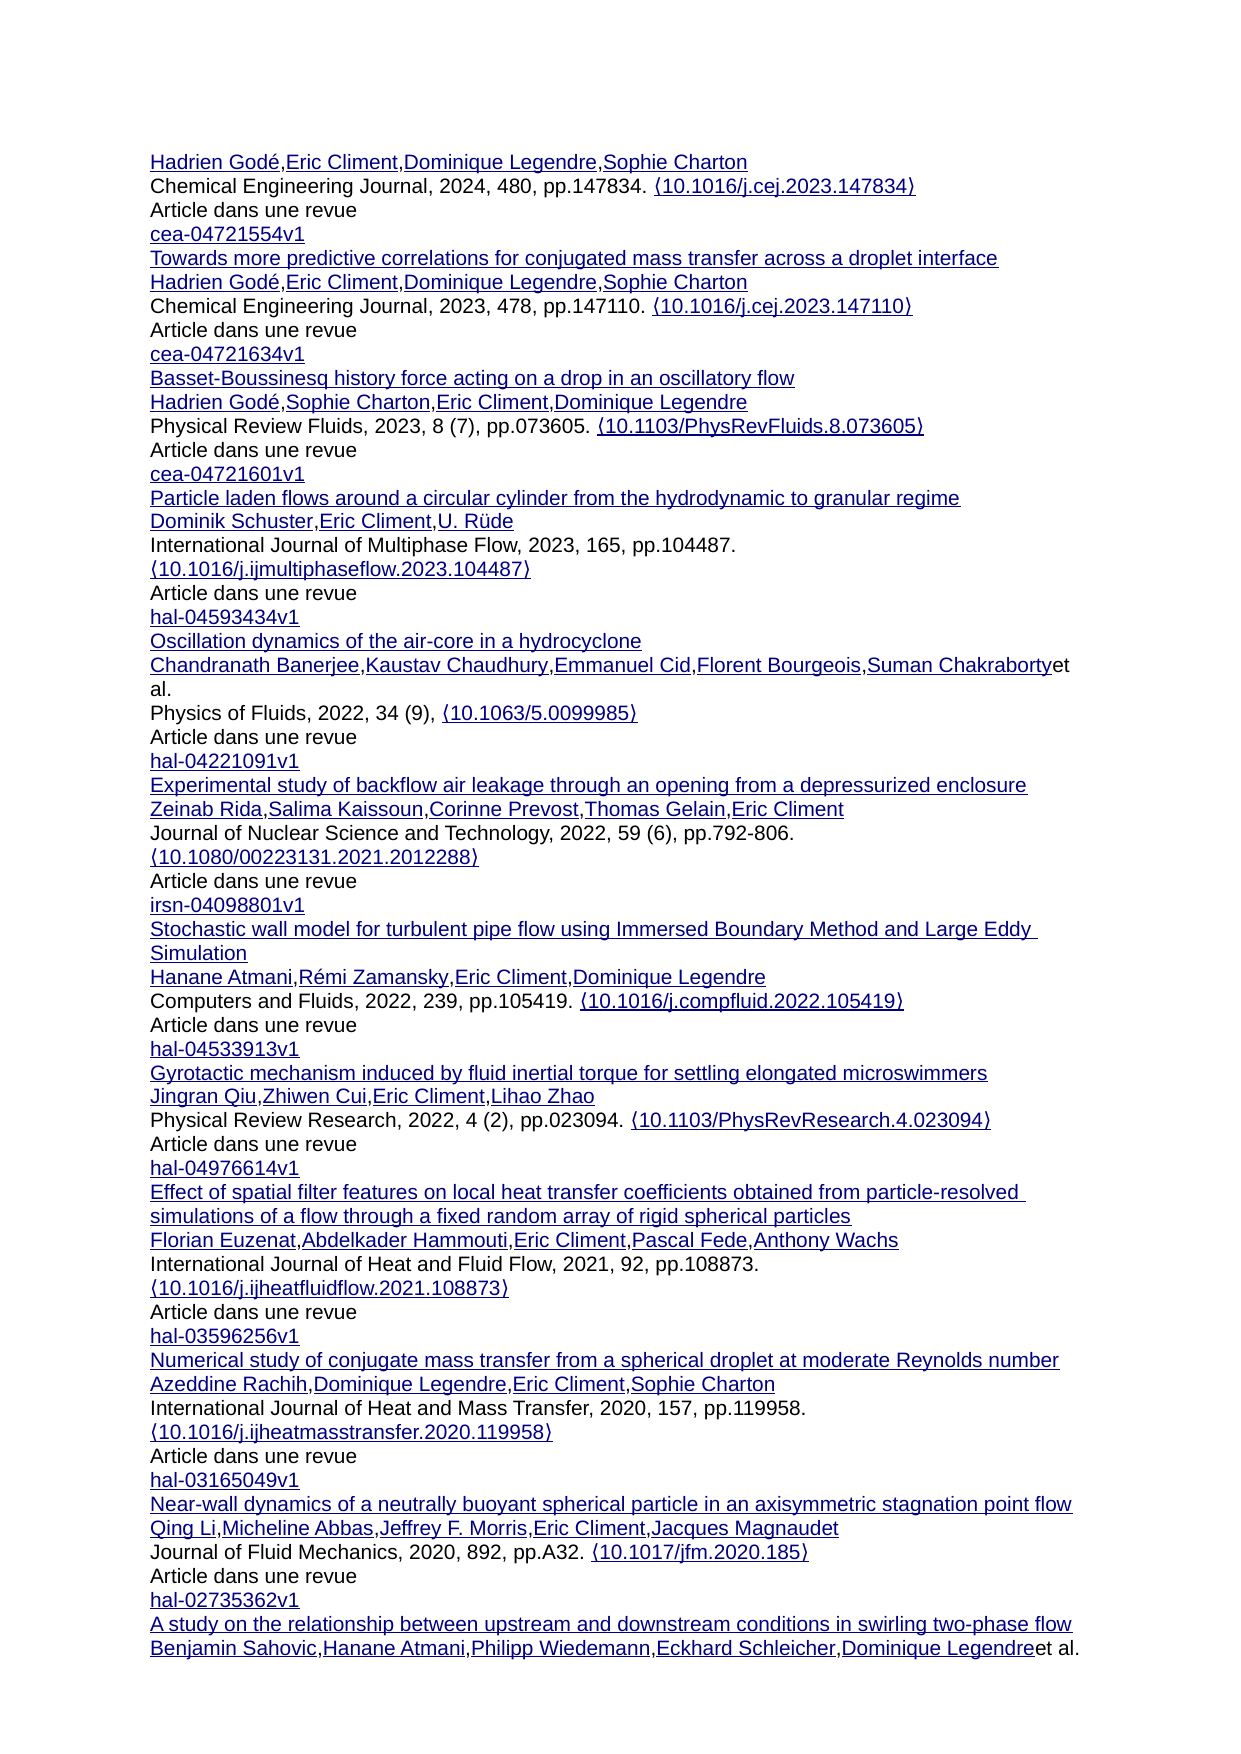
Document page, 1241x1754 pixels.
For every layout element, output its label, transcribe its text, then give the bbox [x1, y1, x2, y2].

table_cell Towards more predictive correlations for conjugated mass transfer across a droplet interface Hadrien Godé,Eric Climent,Dominique Legendre,Sophie Charton Chemical Engineering Journal, 2023, 478, pp.147110. ⟨10.1016/j.cej.2023.147110⟩ Article dans une revue cea-04721634v1 [150, 246, 1090, 366]
table_cell Hadrien Godé,Eric Climent,Dominique Legendre,Sophie Charton Chemical Engineering Journal, 2024, 480, pp.147834. ⟨10.1016/j.cej.2023.147834⟩ Article dans une revue cea-04721554v1 [150, 150, 1090, 246]
table_cell Basset-Boussinesq history force acting on a drop in an oscillatory flow Hadrien Godé,Sophie Charton,Eric Climent,Dominique Legendre Physical Review Fluids, 2023, 8 (7), pp.073605. ⟨10.1103/PhysRevFluids.8.073605⟩ Article dans une revue cea-04721601v1 [150, 366, 1090, 485]
table_cell Near-wall dynamics of a neutrally buoyant spherical particle in an axisymmetric stagnation point flow Qing Li,Micheline Abbas,Jeffrey F. Morris,Eric Climent,Jacques Magnaudet Journal of Fluid Mechanics, 2020, 892, pp.A32. ⟨10.1017/jfm.2020.185⟩ Article dans une revue hal-02735362v1 [150, 1492, 1090, 1611]
table_cell A study on the relationship between upstream and downstream conditions in swirling two-phase flow Benjamin Sahovic,Hanane Atmani,Philipp Wiedemann,Eckhard Schleicher,Dominique Legendreet al. [150, 1611, 1090, 1659]
table_cell Experimental study of backflow air leakage through an opening from a depressurized enclosure Zeinab Rida,Salima Kaissoun,Corinne Prevost,Thomas Gelain,Eric Climent Journal of Nuclear Science and Technology, 2022, 59 (6), pp.792-806. ⟨10.1080/00223131.2021.2012288⟩ Article dans une revue irsn-04098801v1 [150, 773, 1090, 917]
table_cell Effect of spatial filter features on local heat transfer coefficients obtained from particle-resolved simulations of a flow through a fixed random array of rigid spherical particles Florian Euzenat,Abdelkader Hammouti,Eric Climent,Pascal Fede,Anthony Wachs International Journal of Heat and Fluid Flow, 2021, 92, pp.108873. ⟨10.1016/j.ijheatfluidflow.2021.108873⟩ Article dans une revue hal-03596256v1 [150, 1180, 1090, 1348]
table_cell Gyrotactic mechanism induced by fluid inertial torque for settling elongated microswimmers Jingran Qiu,Zhiwen Cui,Eric Climent,Lihao Zhao Physical Review Research, 2022, 4 (2), pp.023094. ⟨10.1103/PhysRevResearch.4.023094⟩ Article dans une revue hal-04976614v1 [150, 1060, 1090, 1180]
table_cell Particle laden flows around a circular cylinder from the hydrodynamic to granular regime Dominik Schuster,Eric Climent,U. Rüde International Journal of Multiphase Flow, 2023, 165, pp.104487. ⟨10.1016/j.ijmultiphaseflow.2023.104487⟩ Article dans une revue hal-04593434v1 [150, 485, 1090, 629]
table_cell Numerical study of conjugate mass transfer from a spherical droplet at moderate Reynolds number Azeddine Rachih,Dominique Legendre,Eric Climent,Sophie Charton International Journal of Heat and Mass Transfer, 2020, 157, pp.119958. ⟨10.1016/j.ijheatmasstransfer.2020.119958⟩ Article dans une revue hal-03165049v1 [150, 1348, 1090, 1492]
table_cell Stochastic wall model for turbulent pipe flow using Immersed Boundary Method and Large Eddy Simulation Hanane Atmani,Rémi Zamansky,Eric Climent,Dominique Legendre Computers and Fluids, 2022, 239, pp.105419. ⟨10.1016/j.compfluid.2022.105419⟩ Article dans une revue hal-04533913v1 [150, 917, 1090, 1060]
table_cell Oscillation dynamics of the air-core in a hydrocyclone Chandranath Banerjee,Kaustav Chaudhury,Emmanuel Cid,Florent Bourgeois,Suman Chakrabortyet al. Physics of Fluids, 2022, 34 (9), ⟨10.1063/5.0099985⟩ Article dans une revue hal-04221091v1 [150, 629, 1090, 773]
